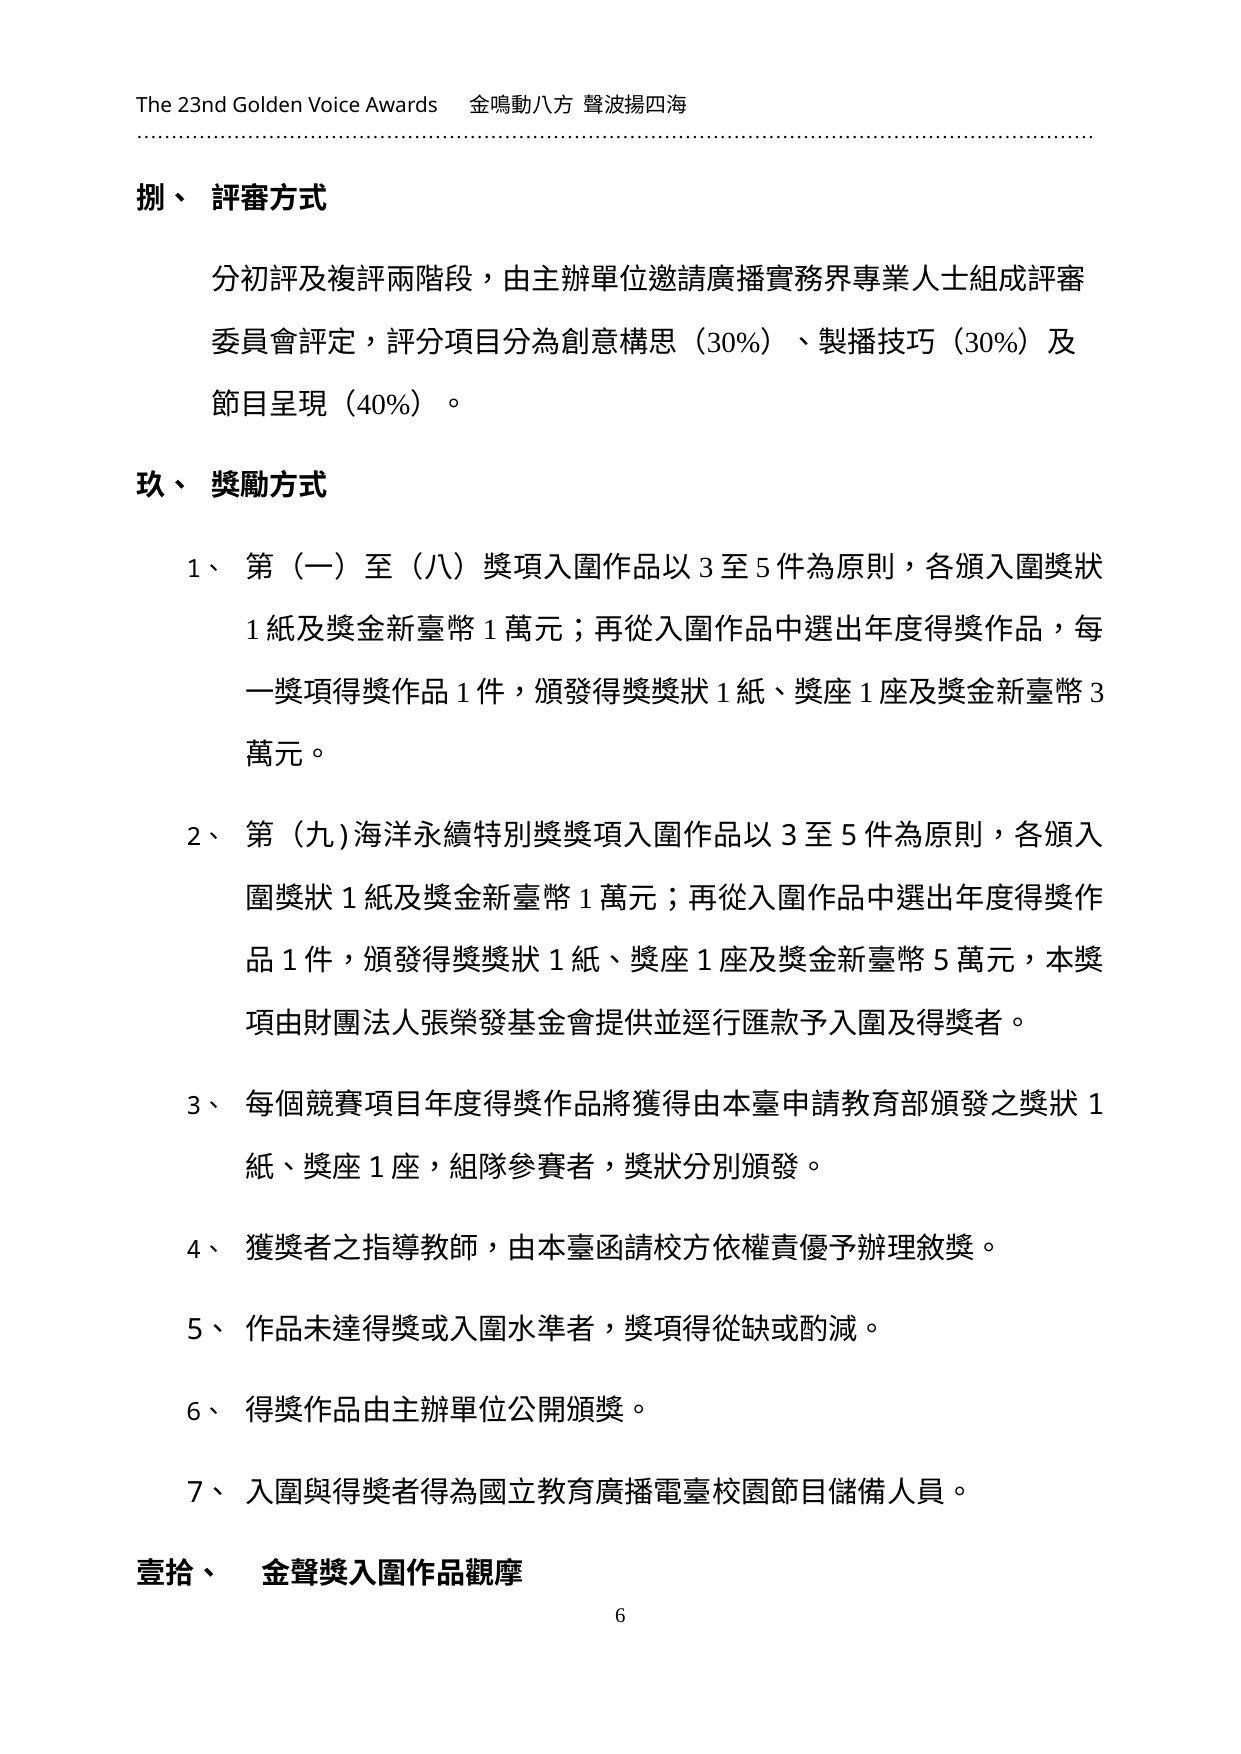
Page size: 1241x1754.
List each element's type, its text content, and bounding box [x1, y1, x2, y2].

list 第（九)海洋永續特別獎獎項入圍作品以3至5件為原則，各頒入圍獎狀1紙及獎金新臺幣1萬元；再從入圍作品中選出年度得獎作品1件，頒發得獎獎狀1紙、獎座1座及獎金新臺幣5萬元，本獎項由財團法人張榮發基金會提供並逕行匯款予入圍及得獎者。 [186, 791, 1104, 1041]
text 分初評及複評兩階段，由主辦單位邀請廣播實務界專業人士組成評審委員會評定，評分項目分為創意構思（30%）、製播技巧（30%）及節目呈現（40%）。 [211, 235, 1104, 423]
subtitle 獎勵方式 [136, 441, 1104, 504]
list 第（一）至（八）獎項入圍作品以3至5件為原則，各頒入圍獎狀1紙及獎金新臺幣1萬元；再從入圍作品中選出年度得獎作品，每一獎項得獎作品1件，頒發得獎獎狀1紙、獎座1座及獎金新臺幣3萬元。 [186, 523, 1104, 773]
list 每個競賽項目年度得獎作品將獲得由本臺申請教育部頒發之獎狀1紙、獎座1座，組隊參賽者，獎狀分別頒發。 [186, 1060, 1104, 1185]
list 獲獎者之指導教師，由本臺函請校方依權責優予辦理敘獎。 [186, 1204, 1104, 1266]
subtitle 評審方式 [136, 154, 1104, 216]
subtitle 金聲獎入圍作品觀摩 [136, 1529, 1104, 1591]
list 得獎作品由主辦單位公開頒獎。 [186, 1366, 1104, 1429]
list 入圍與得奬者得為國立教育廣播電臺校園節目儲備人員。 [186, 1448, 1104, 1510]
list 作品未達得獎或入圍水準者，獎項得從缺或酌減。 [186, 1285, 1104, 1348]
